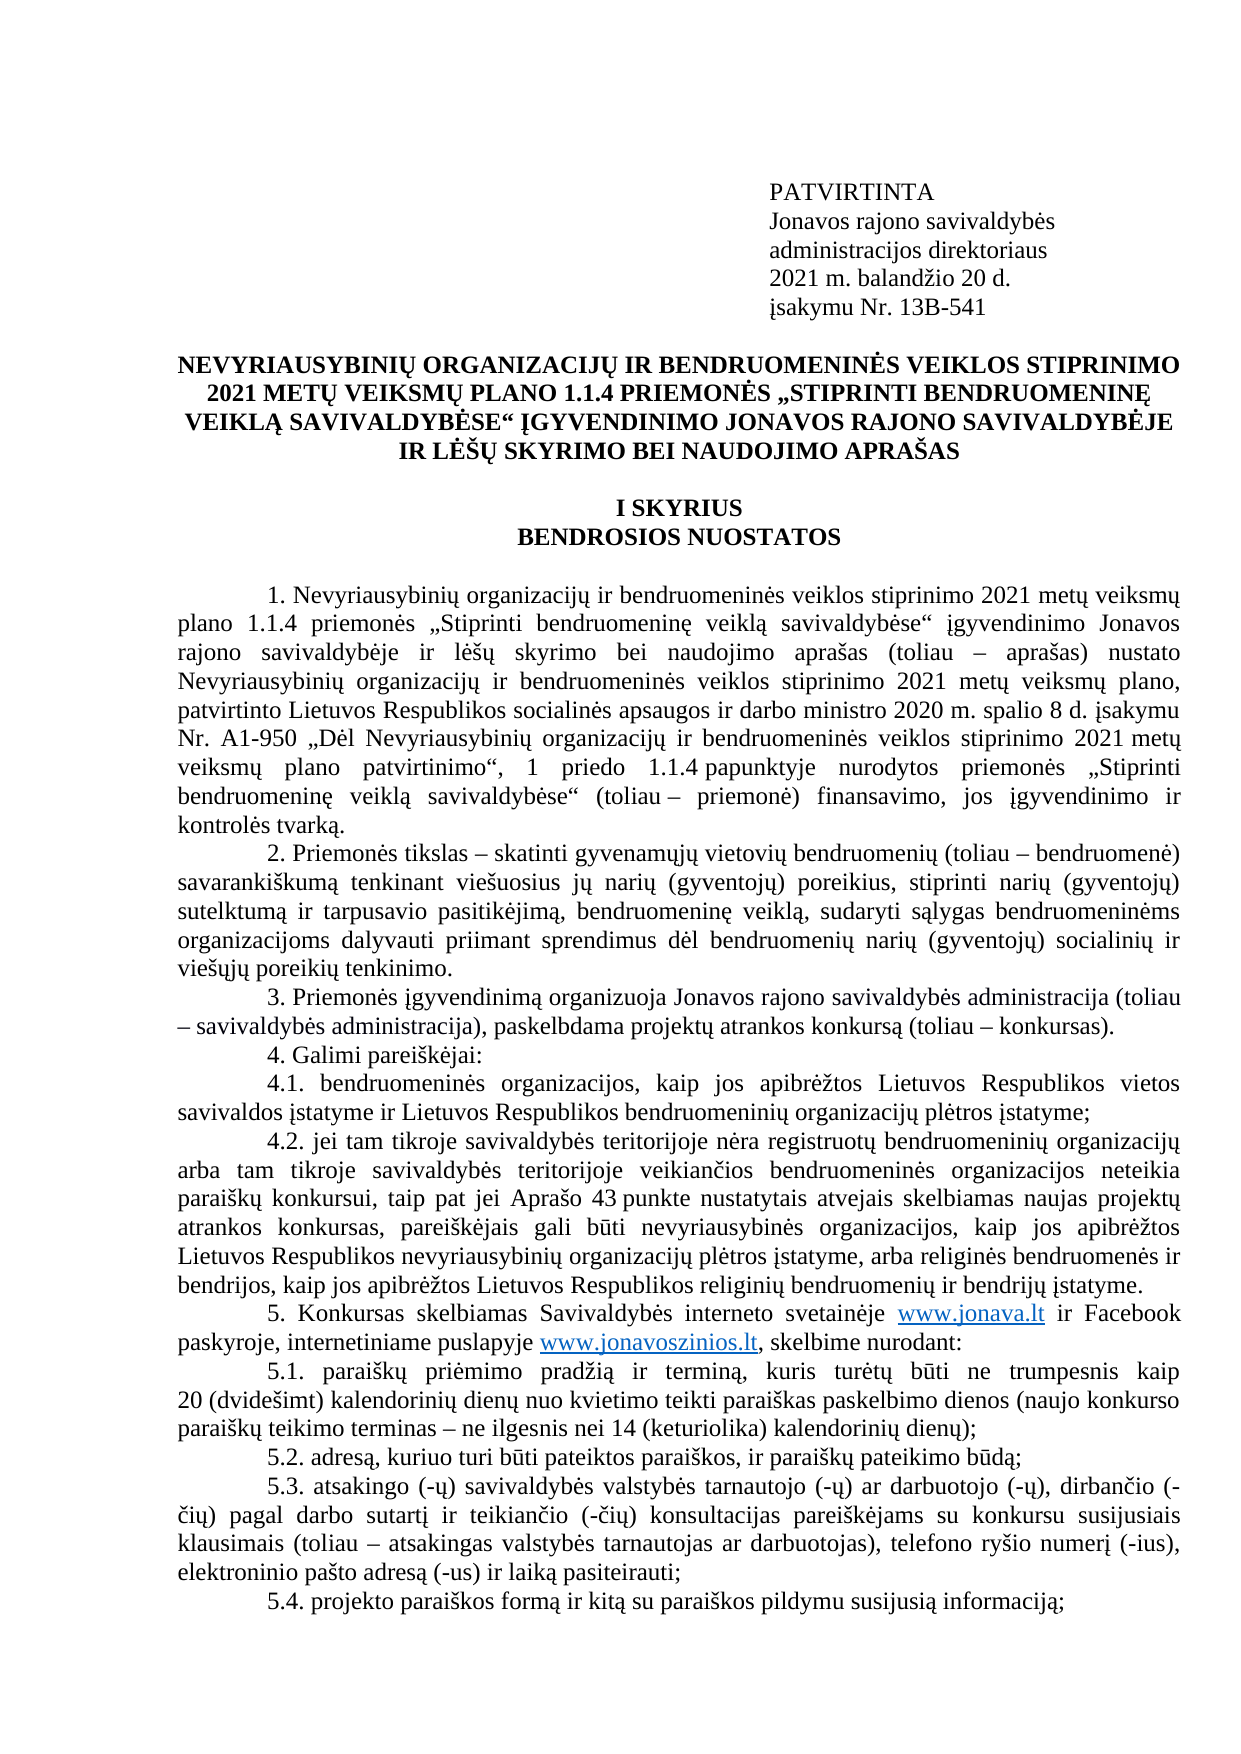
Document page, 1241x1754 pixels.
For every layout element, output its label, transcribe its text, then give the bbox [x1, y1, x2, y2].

text I SKYRIUS [177, 493, 1181, 522]
text 5.3. atsakingo (-ų) savivaldybės valstybės tarnautojo (-ų) ar darbuotojo (-ų), dirbančio (-čių) pagal darbo sutartį ir teikiančio (-čių) konsultacijas pareiškėjams su konkursu susijusiais klausimais (toliau – atsakingas valstybės tarnautojas ar darbuotojas), telefono ryšio numerį (-ius), elektroninio pašto adresą (-us) ir laiką pasiteirauti; [177, 1471, 1181, 1586]
text 5.1. paraiškų priėmimo pradžią ir terminą, kuris turėtų būti ne trumpesnis kaip 20 (dvidešimt) kalendorinių dienų nuo kvietimo teikti paraiškas paskelbimo dienos (naujo konkurso paraiškų teikimo terminas – ne ilgesnis nei 14 (keturiolika) kalendorinių dienų); [177, 1356, 1181, 1442]
text 5.4. projekto paraiškos formą ir kitą su paraiškos pildymu susijusią informaciją; [177, 1586, 1181, 1615]
text PATVIRTINTA [768, 177, 1181, 206]
text 2. Priemonės tikslas – skatinti gyvenamųjų vietovių bendruomenių (toliau – bendruomenė) savarankiškumą tenkinant viešuosius jų narių (gyventojų) poreikius, stiprinti narių (gyventojų) sutelktumą ir tarpusavio pasitikėjimą, bendruomeninę veiklą, sudaryti sąlygas bendruomeninėms organizacijoms dalyvauti priimant sprendimus dėl bendruomenių narių (gyventojų) socialinių ir viešųjų poreikių tenkinimo. [177, 838, 1181, 982]
text 3. Priemonės įgyvendinimą organizuoja Jonavos rajono savivaldybės administracija (toliau – savivaldybės administracija), paskelbdama projektų atrankos konkursą (toliau – konkursas). [177, 982, 1181, 1040]
text 2021 m. balandžio 20 d. [768, 263, 1181, 292]
text įsakymu Nr. 13B-541 [768, 292, 1181, 321]
text NEVYRIAUSYBINIŲ ORGANIZACIJŲ IR BENDRUOMENINĖS VEIKLOS STIPRINIMO 2021 METŲ VEIKSMŲ PLANO 1.1.4 PRIEMONĖS „STIPRINTI BENDRUOMENINĘ VEIKLĄ SAVIVALDYBĖSE“ ĮGYVENDINIMO JONAVOS RAJONO SAVIVALDYBĖJE IR LĖŠŲ SKYRIMO BEI NAUDOJIMO APRAŠAS [177, 350, 1181, 465]
text BENDROSIOS NUOSTATOS [177, 522, 1181, 551]
text Jonavos rajono savivaldybės [768, 206, 1181, 235]
text 4.2. jei tam tikroje savivaldybės teritorijoje nėra registruotų bendruomeninių organizacijų arba tam tikroje savivaldybės teritorijoje veikiančios bendruomeninės organizacijos neteikia paraiškų konkursui, taip pat jei Aprašo 43 punkte nustatytais atvejais skelbiamas naujas projektų atrankos konkursas, pareiškėjais gali būti nevyriausybinės organizacijos, kaip jos apibrėžtos Lietuvos Respublikos nevyriausybinių organizacijų plėtros įstatyme, arba religinės bendruomenės ir bendrijos, kaip jos apibrėžtos Lietuvos Respublikos religinių bendruomenių ir bendrijų įstatyme. [177, 1126, 1181, 1298]
text 5. Konkursas skelbiamas Savivaldybės interneto svetainėje www.jonava.lt ir Facebook paskyroje, internetiniame puslapyje www.jonavoszinios.lt, skelbime nurodant: [177, 1298, 1181, 1356]
text 4. Galimi pareiškėjai: [177, 1040, 1181, 1068]
text 4.1. bendruomeninės organizacijos, kaip jos apibrėžtos Lietuvos Respublikos vietos savivaldos įstatyme ir Lietuvos Respublikos bendruomeninių organizacijų plėtros įstatyme; [177, 1068, 1181, 1126]
text administracijos direktoriaus [768, 235, 1181, 263]
text 1. Nevyriausybinių organizacijų ir bendruomeninės veiklos stiprinimo 2021 metų veiksmų plano 1.1.4 priemonės „Stiprinti bendruomeninę veiklą savivaldybėse“ įgyvendinimo Jonavos rajono savivaldybėje ir lėšų skyrimo bei naudojimo aprašas (toliau – aprašas) nustato Nevyriausybinių organizacijų ir bendruomeninės veiklos stiprinimo 2021 metų veiksmų plano, patvirtinto Lietuvos Respublikos socialinės apsaugos ir darbo ministro 2020 m. spalio 8 d. įsakymu Nr. A1-950 „Dėl Nevyriausybinių organizacijų ir bendruomeninės veiklos stiprinimo 2021 metų veiksmų plano patvirtinimo“, 1 priedo 1.1.4 papunktyje nurodytos priemonės „Stiprinti bendruomeninę veiklą savivaldybėse“ (toliau – priemonė) finansavimo, jos įgyvendinimo ir kontrolės tvarką. [177, 580, 1181, 838]
text 5.2. adresą, kuriuo turi būti pateiktos paraiškos, ir paraiškų pateikimo būdą; [177, 1442, 1181, 1471]
